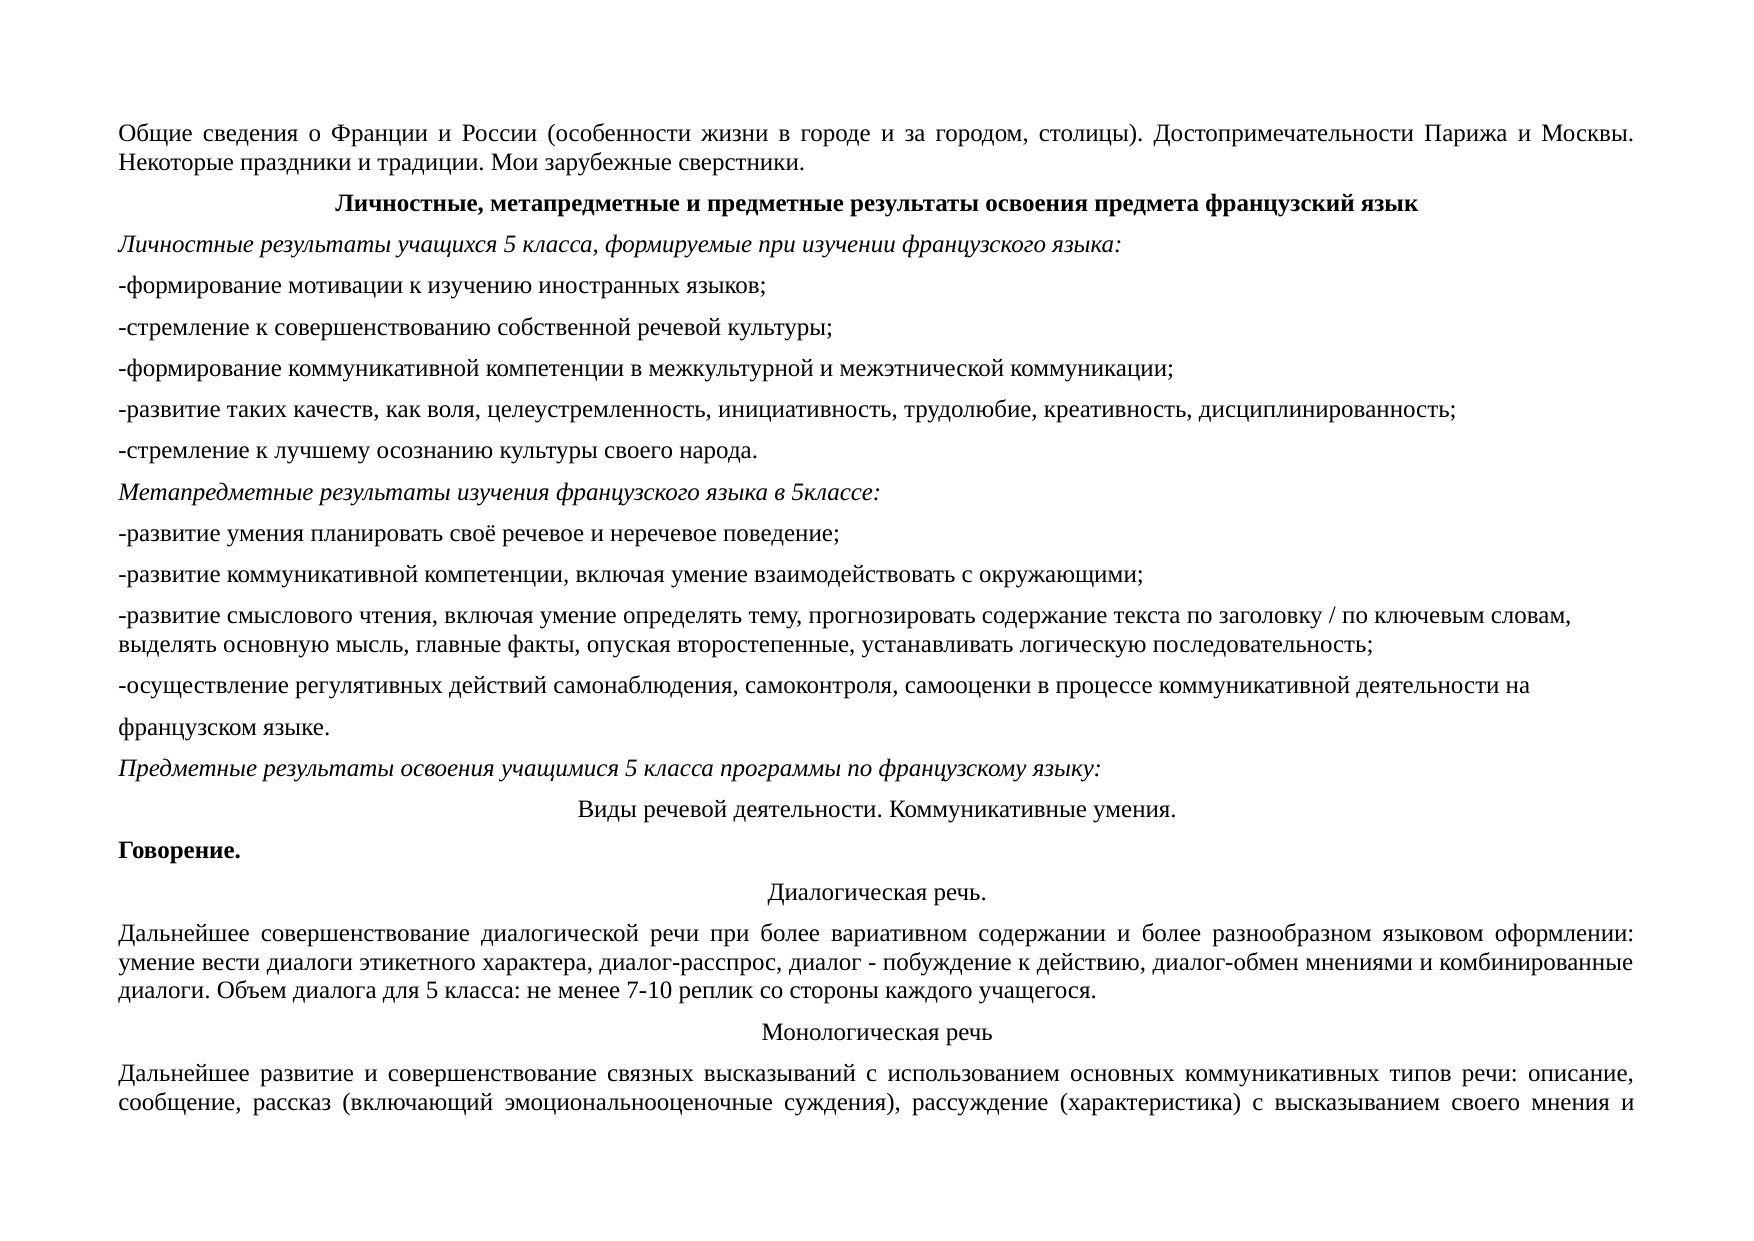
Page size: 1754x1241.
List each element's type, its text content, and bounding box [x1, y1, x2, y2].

text Личностные, метапредметные и предметные результаты освоения предмета французский язык [118, 188, 1636, 217]
text -развитие смыслового чтения, включая умение определять тему, прогнозировать содержание текста по заголовку / по ключевым словам, выделять основную мысль, главные факты, опуская второстепенные, устанавливать логическую последовательность; [118, 601, 1636, 658]
text Личностные результаты учащихся 5 класса, формируемые при изучении французского языка: [118, 229, 1636, 258]
text -стремление к совершенствованию собственной речевой культуры; [118, 312, 1636, 341]
text Предметные результаты освоения учащимися 5 класса программы по французскому языку: [118, 753, 1636, 782]
text французском языке. [118, 712, 1636, 741]
text -развитие таких качеств, как воля, целеустремленность, инициативность, трудолюбие, креативность, дисциплинированность; [118, 394, 1636, 423]
text Диалогическая речь. [118, 877, 1636, 906]
text -развитие коммуникативной компетенции, включая умение взаимодействовать с окружающими; [118, 559, 1636, 588]
text Метапредметные результаты изучения французского языка в 5классе: [118, 477, 1636, 506]
text -формирование мотивации к изучению иностранных языков; [118, 271, 1636, 299]
text Монологическая речь [118, 1017, 1636, 1046]
text Виды речевой деятельности. Коммуникативные умения. [118, 794, 1636, 823]
text Общие сведения о Франции и России (особенности жизни в городе и за городом, столицы). Достопримечательности Парижа и Москвы. Некоторые праздники и традиции. Мои зарубежные сверстники. [118, 118, 1636, 176]
text Говорение. [118, 836, 1636, 864]
text Дальнейшее совершенствование диалогической речи при более вариативном содержании и более разнообразном языковом оформлении: умение вести диалоги этикетного характера, диалог-расспрос, диалог - побуждение к действию, диалог-обмен мнениями и комбинированные диалоги. Объем диалога для 5 класса: не менее 7-10 реплик со стороны каждого учащегося. [118, 918, 1636, 1004]
text Дальнейшее развитие и совершенствование связных высказываний с использованием основных коммуникативных типов речи: описание, сообщение, рассказ (включающий эмоциональнооценочные суждения), рассуждение (характеристика) с высказыванием своего мнения и [118, 1058, 1636, 1116]
text -формирование коммуникативной компетенции в межкультурной и межэтнической коммуникации; [118, 353, 1636, 382]
text -стремление к лучшему осознанию культуры своего народа. [118, 436, 1636, 464]
text -осуществление регулятивных действий самонаблюдения, самоконтроля, самооценки в процессе коммуникативной деятельности на [118, 671, 1636, 699]
text -развитие умения планировать своё речевое и неречевое поведение; [118, 518, 1636, 547]
